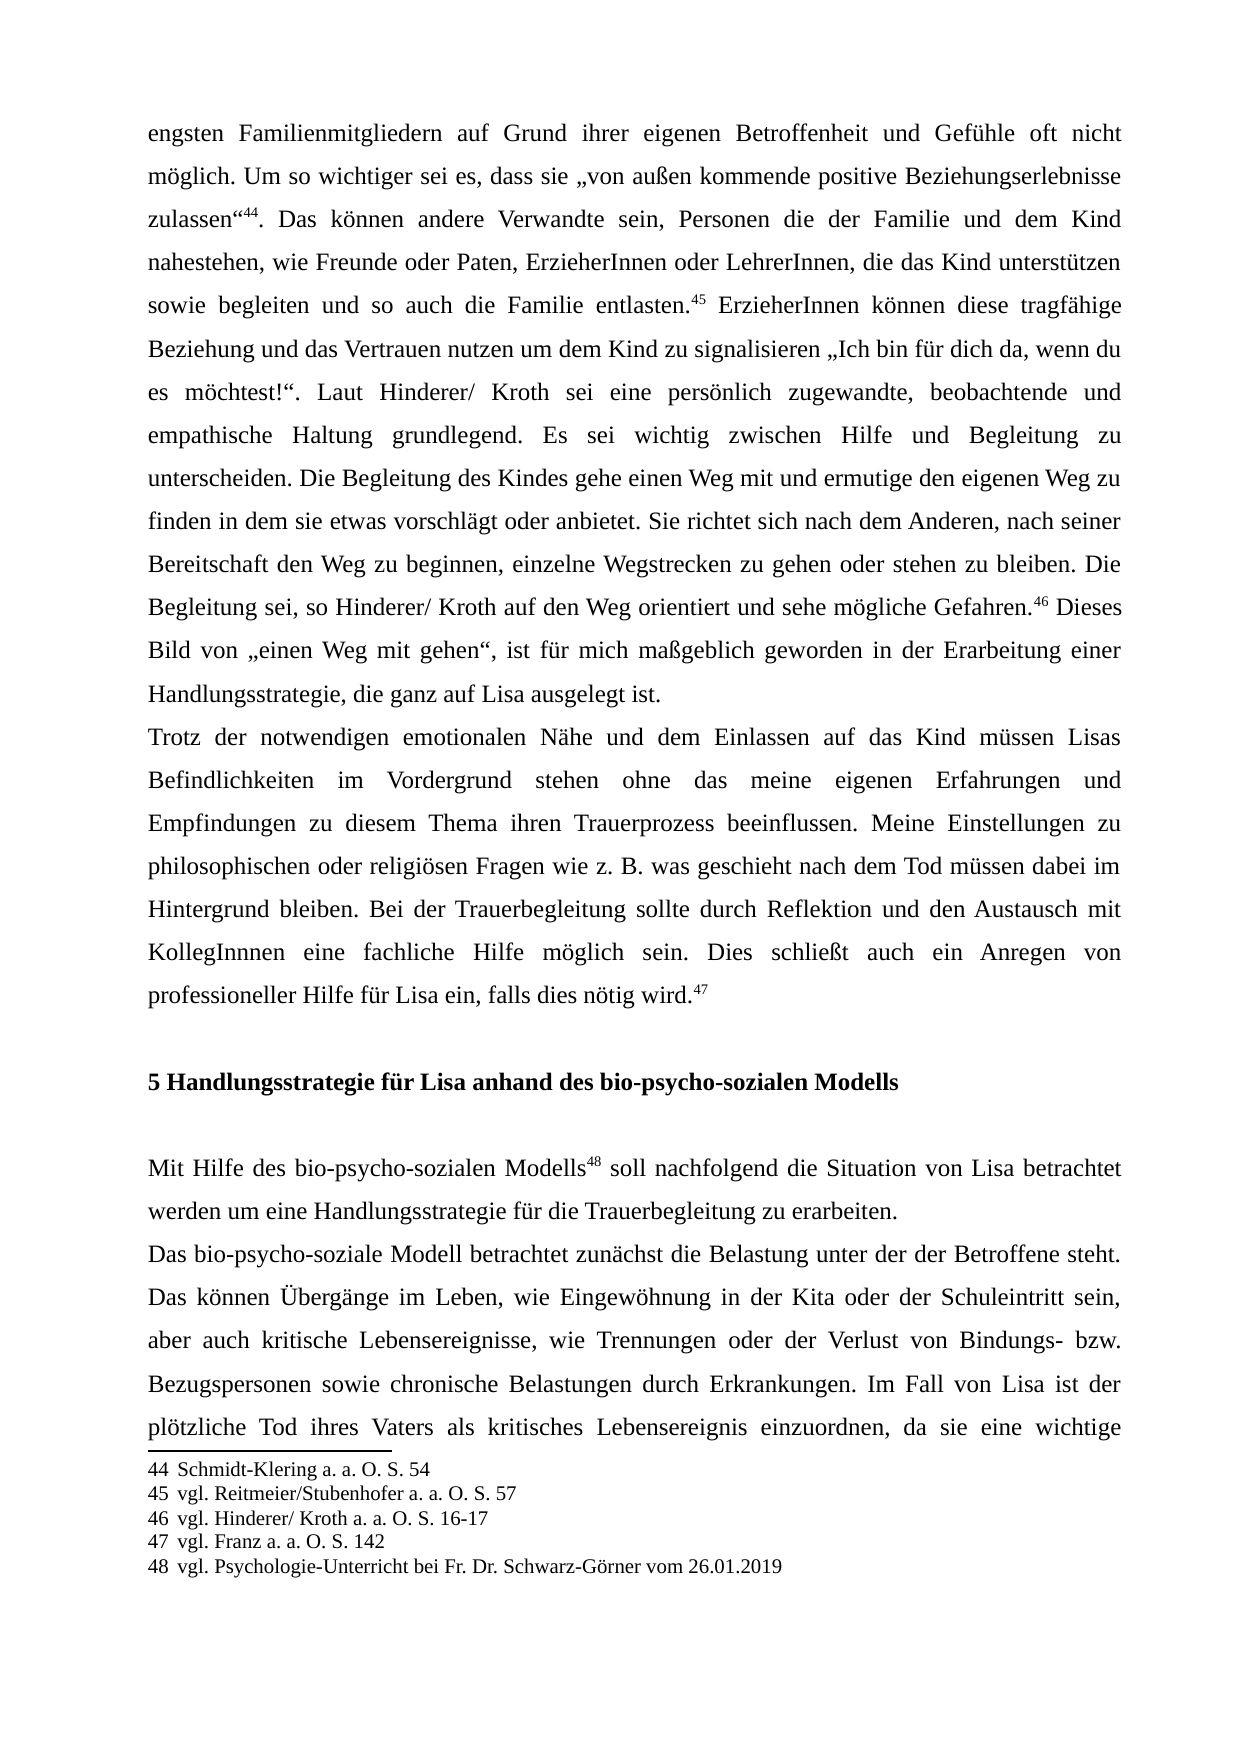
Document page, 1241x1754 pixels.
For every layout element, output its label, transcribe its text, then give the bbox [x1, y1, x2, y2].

text engsten Familienmitgliedern auf Grund ihrer eigenen Betroffenheit und Gefühle oft nicht möglich. Um so wichtiger sei es, dass sie „von außen kommende positive Beziehungserlebnisse zulassen“. Das können andere Verwandte sein, Personen die der Familie und dem Kind nahestehen, wie Freunde oder Paten, ErzieherInnen oder LehrerInnen, die das Kind unterstützen sowie begleiten und so auch die Familie entlasten. ErzieherInnen können diese tragfähige Beziehung und das Vertrauen nutzen um dem Kind zu signalisieren „Ich bin für dich da, wenn du es möchtest!“. Laut Hinderer/ Kroth sei eine persönlich zugewandte, beobachtende und empathische Haltung grundlegend. Es sei wichtig zwischen Hilfe und Begleitung zu unterscheiden. Die Begleitung des Kindes gehe einen Weg mit und ermutige den eigenen Weg zu finden in dem sie etwas vorschlägt oder anbietet. Sie richtet sich nach dem Anderen, nach seiner Bereitschaft den Weg zu beginnen, einzelne Wegstrecken zu gehen oder stehen zu bleiben. Die Begleitung sei, so Hinderer/ Kroth auf den Weg orientiert und sehe mögliche Gefahren. Dieses Bild von „einen Weg mit gehen“, ist für mich maßgeblich geworden in der Erarbeitung einer Handlungsstrategie, die ganz auf Lisa ausgelegt ist. [148, 118, 1122, 707]
text vgl. Hinderer/ Kroth a. a. O. S. 16-17 [148, 1505, 1122, 1529]
text vgl. Reitmeier/Stubenhofer a. a. O. S. 57 [148, 1481, 1122, 1505]
text 5 Handlungsstrategie für Lisa anhand des bio-psycho-sozialen Modells [148, 1067, 1122, 1096]
text Schmidt-Klering a. a. O. S. 54 [148, 1457, 1122, 1481]
text Mit Hilfe des bio-psycho-sozialen Modells soll nachfolgend die Situation von Lisa betrachtet werden um eine Handlungsstrategie für die Trauerbegleitung zu erarbeiten. [148, 1153, 1122, 1225]
text vgl. Franz a. a. O. S. 142 [148, 1529, 1122, 1553]
text vgl. Psychologie-Unterricht bei Fr. Dr. Schwarz-Görner vom 26.01.2019 [148, 1553, 1122, 1578]
text Das bio-psycho-soziale Modell betrachtet zunächst die Belastung unter der der Betroffene steht. Das können Übergänge im Leben, wie Eingewöhnung in der Kita oder der Schuleintritt sein, aber auch kritische Lebensereignisse, wie Trennungen oder der Verlust von Bindungs- bzw. Bezugspersonen sowie chronische Belastungen durch Erkrankungen. Im Fall von Lisa ist der plötzliche Tod ihres Vaters als kritisches Lebensereignis einzuordnen, da sie eine wichtige [148, 1239, 1122, 1441]
text Trotz der notwendigen emotionalen Nähe und dem Einlassen auf das Kind müssen Lisas Befindlichkeiten im Vordergrund stehen ohne das meine eigenen Erfahrungen und Empfindungen zu diesem Thema ihren Trauerprozess beeinflussen. Meine Einstellungen zu philosophischen oder religiösen Fragen wie z. B. was geschieht nach dem Tod müssen dabei im Hintergrund bleiben. Bei der Trauerbegleitung sollte durch Reflektion und den Austausch mit KollegInnnen eine fachliche Hilfe möglich sein. Dies schließt auch ein Anregen von professioneller Hilfe für Lisa ein, falls dies nötig wird. [148, 722, 1122, 1009]
